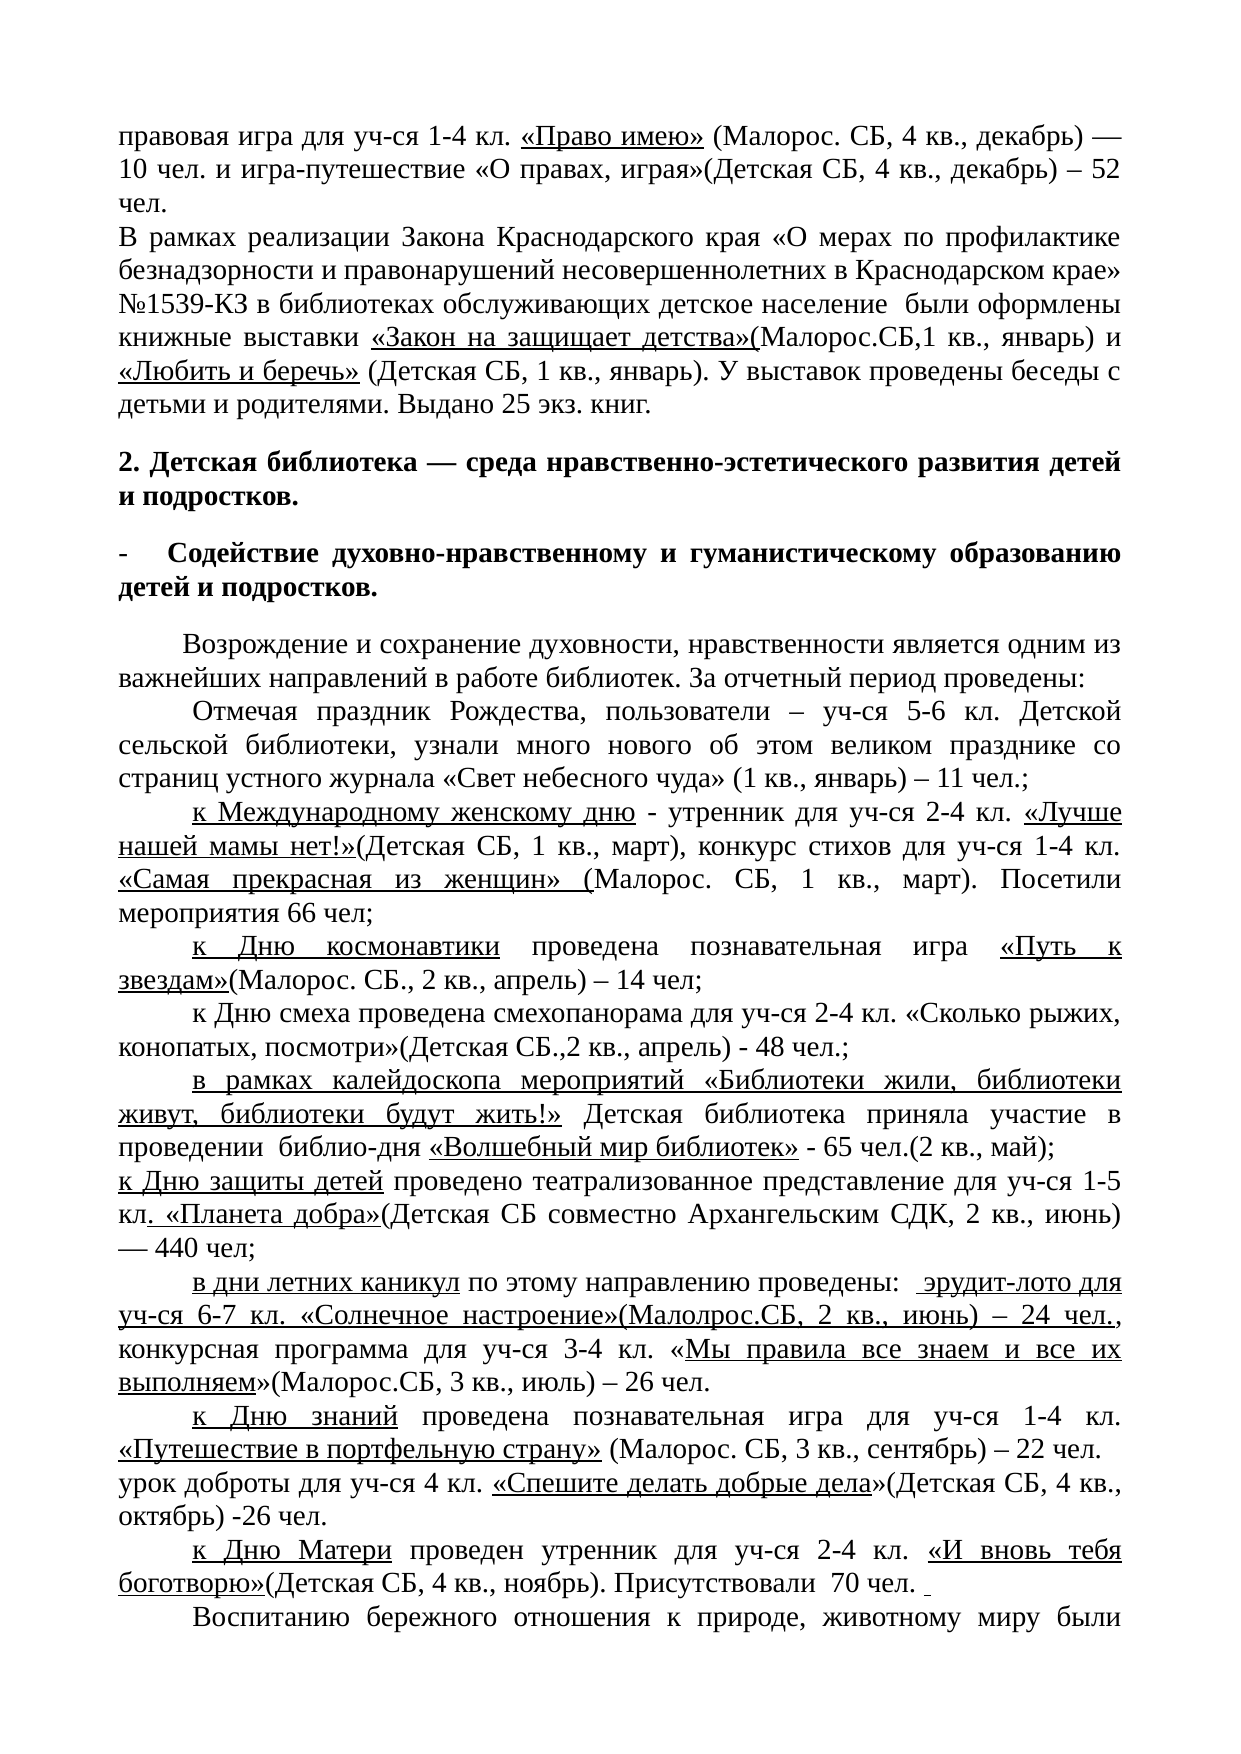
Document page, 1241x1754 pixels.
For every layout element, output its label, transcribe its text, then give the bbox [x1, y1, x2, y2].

text В рамках реализации Закона Краснодарского края «О мерах по профилактике безнадзорности и правонарушений несовершеннолетних в Краснодарском крае» №1539-КЗ в библиотеках обслуживающих детское население были оформлены книжные выставки «Закон на защищает детства»(Малорос.СБ,1 кв., январь) и «Любить и беречь» (Детская СБ, 1 кв., январь). У выставок проведены беседы с детьми и родителями. Выдано 25 экз. книг. [118, 219, 1122, 420]
text в дни летних каникул по этому направлению проведены: эрудит-лото для уч-ся 6-7 кл. «Солнечное настроение»(Малолрос.СБ, 2 кв., июнь) – 24 чел., конкурсная программа для уч-ся 3-4 кл. «Мы правила все знаем и все их выполняем»(Малорос.СБ, 3 кв., июль) – 26 чел. [118, 1264, 1122, 1398]
text к Дню смеха проведена смехопанорама для уч-ся 2-4 кл. «Сколько рыжих, конопатых, посмотри»(Детская СБ.,2 кв., апрель) - 48 чел.; [118, 995, 1122, 1062]
text правовая игра для уч-ся 1-4 кл. «Право имею» (Малорос. СБ, 4 кв., декабрь) — 10 чел. и игра-путешествие «О правах, играя»(Детская СБ, 4 кв., декабрь) – 52 чел. [118, 118, 1122, 219]
text к Дню знаний проведена познавательная игра для уч-ся 1-4 кл. «Путешествие в портфельную страну» (Малорос. СБ, 3 кв., сентябрь) – 22 чел. [118, 1398, 1122, 1465]
text Возрождение и сохранение духовности, нравственности является одним из важнейших направлений в работе библиотек. За отчетный период проведены: [118, 626, 1122, 693]
text - Содействие духовно-нравственному и гуманистическому образованию детей и подростков. [118, 535, 1122, 602]
text Отмечая праздник Рождества, пользователи – уч-ся 5-6 кл. Детской сельской библиотеки, узнали много нового об этом великом празднике со страниц устного журнала «Свет небесного чуда» (1 кв., январь) – 11 чел.; [118, 693, 1122, 794]
text Воспитанию бережного отношения к природе, животному миру были [118, 1599, 1122, 1633]
text урок доброты для уч-ся 4 кл. «Спешите делать добрые дела»(Детская СБ, 4 кв., октябрь) -26 чел. [118, 1465, 1122, 1532]
text к Международному женскому дню - утренник для уч-ся 2-4 кл. «Лучше нашей мамы нет!»(Детская СБ, 1 кв., март), конкурс стихов для уч-ся 1-4 кл. «Самая прекрасная из женщин» (Малорос. СБ, 1 кв., март). Посетили мероприятия 66 чел; [118, 794, 1122, 928]
text 2. Детская библиотека — среда нравственно-эстетического развития детей и подростков. [118, 444, 1122, 511]
text в рамках калейдоскопа мероприятий «Библиотеки жили, библиотеки живут, библиотеки будут жить!» Детская библиотека приняла участие в проведении библио-дня «Волшебный мир библиотек» - 65 чел.(2 кв., май); [118, 1062, 1122, 1163]
text к Дню космонавтики проведена познавательная игра «Путь к звездам»(Малорос. СБ., 2 кв., апрель) – 14 чел; [118, 928, 1122, 995]
text к Дню защиты детей проведено театрализованное представление для уч-ся 1-5 кл. «Планета добра»(Детская СБ совместно Архангельским СДК, 2 кв., июнь) — 440 чел; [118, 1163, 1122, 1264]
text к Дню Матери проведен утренник для уч-ся 2-4 кл. «И вновь тебя боготворю»(Детская СБ, 4 кв., ноябрь). Присутствовали 70 чел. [118, 1532, 1122, 1599]
